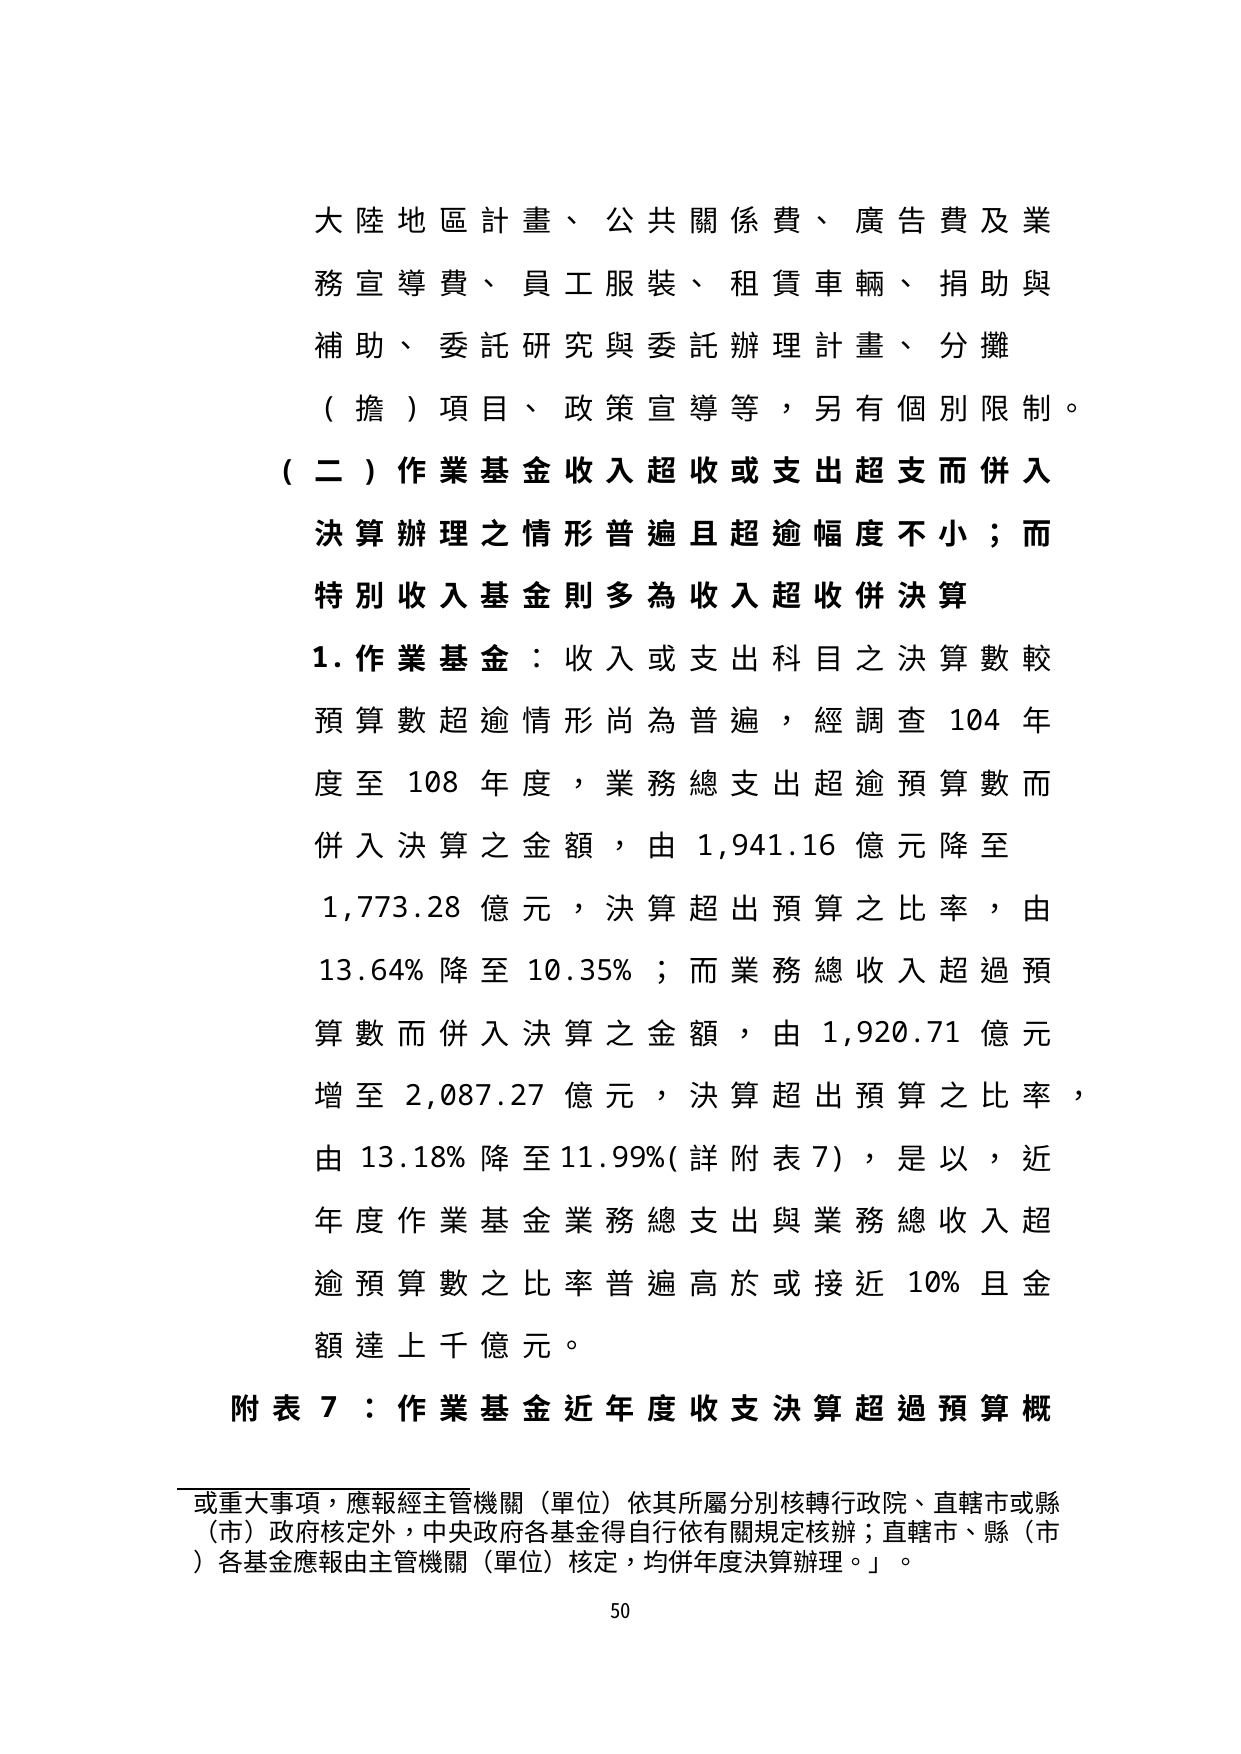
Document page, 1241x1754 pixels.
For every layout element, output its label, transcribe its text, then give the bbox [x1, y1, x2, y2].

text 2.附屬單位預算執行要點：作業基金依第10點至第23點，特別收入基金依第24點至32點規定，其配合業務增減需要隨同調整之收支、購建固定資產、資金轉投資、長期債務舉借償還、資產變賣或增減資等情形，視不同情形報核後，併年度決算辦理；部分科目諸如用人費用、出國及赴大陸地區計畫、公共關係費、廣告費及業務宣導費、員工服裝、租賃車輛、捐助與補助、委託研究與委託辦理計畫、分攤(擔)項目、政策宣導等，另有個別限制。 [271, 177, 1058, 427]
text 1.作業基金：收入或支出科目之決算數較預算數超逾情形尚為普遍，經調查104年度至108年度，業務總支出超逾預算數而併入決算之金額，由1,941.16億元降至1,773.28億元，決算超出預算之比率，由13.64%降至10.35%；而業務總收入超過預算數而併入決算之金額，由1,920.71億元增至2,087.27億元，決算超出預算之比率，由13.18%降至11.99%(詳附表7)，是以，近年度作業基金業務總支出與業務總收入超逾預算數之比率普遍高於或接近10%且金額達上千億元。 [271, 615, 1058, 1365]
text 附表7：作業基金近年度收支決算超過預算概 [184, 1365, 1058, 1427]
text 或重大事項，應報經主管機關（單位）依其所屬分別核轉行政院、直轄市或縣（市）政府核定外，中央政府各基金得自行依有關規定核辦；直轄市、縣（市）各基金應報由主管機關（單位）核定，均併年度決算辦理。」。 [173, 1489, 1063, 1577]
text (二)作業基金收入超收或支出超支而併入決算辦理之情形普遍且超逾幅度不小；而特別收入基金則多為收入超收併決算 [242, 427, 1058, 615]
